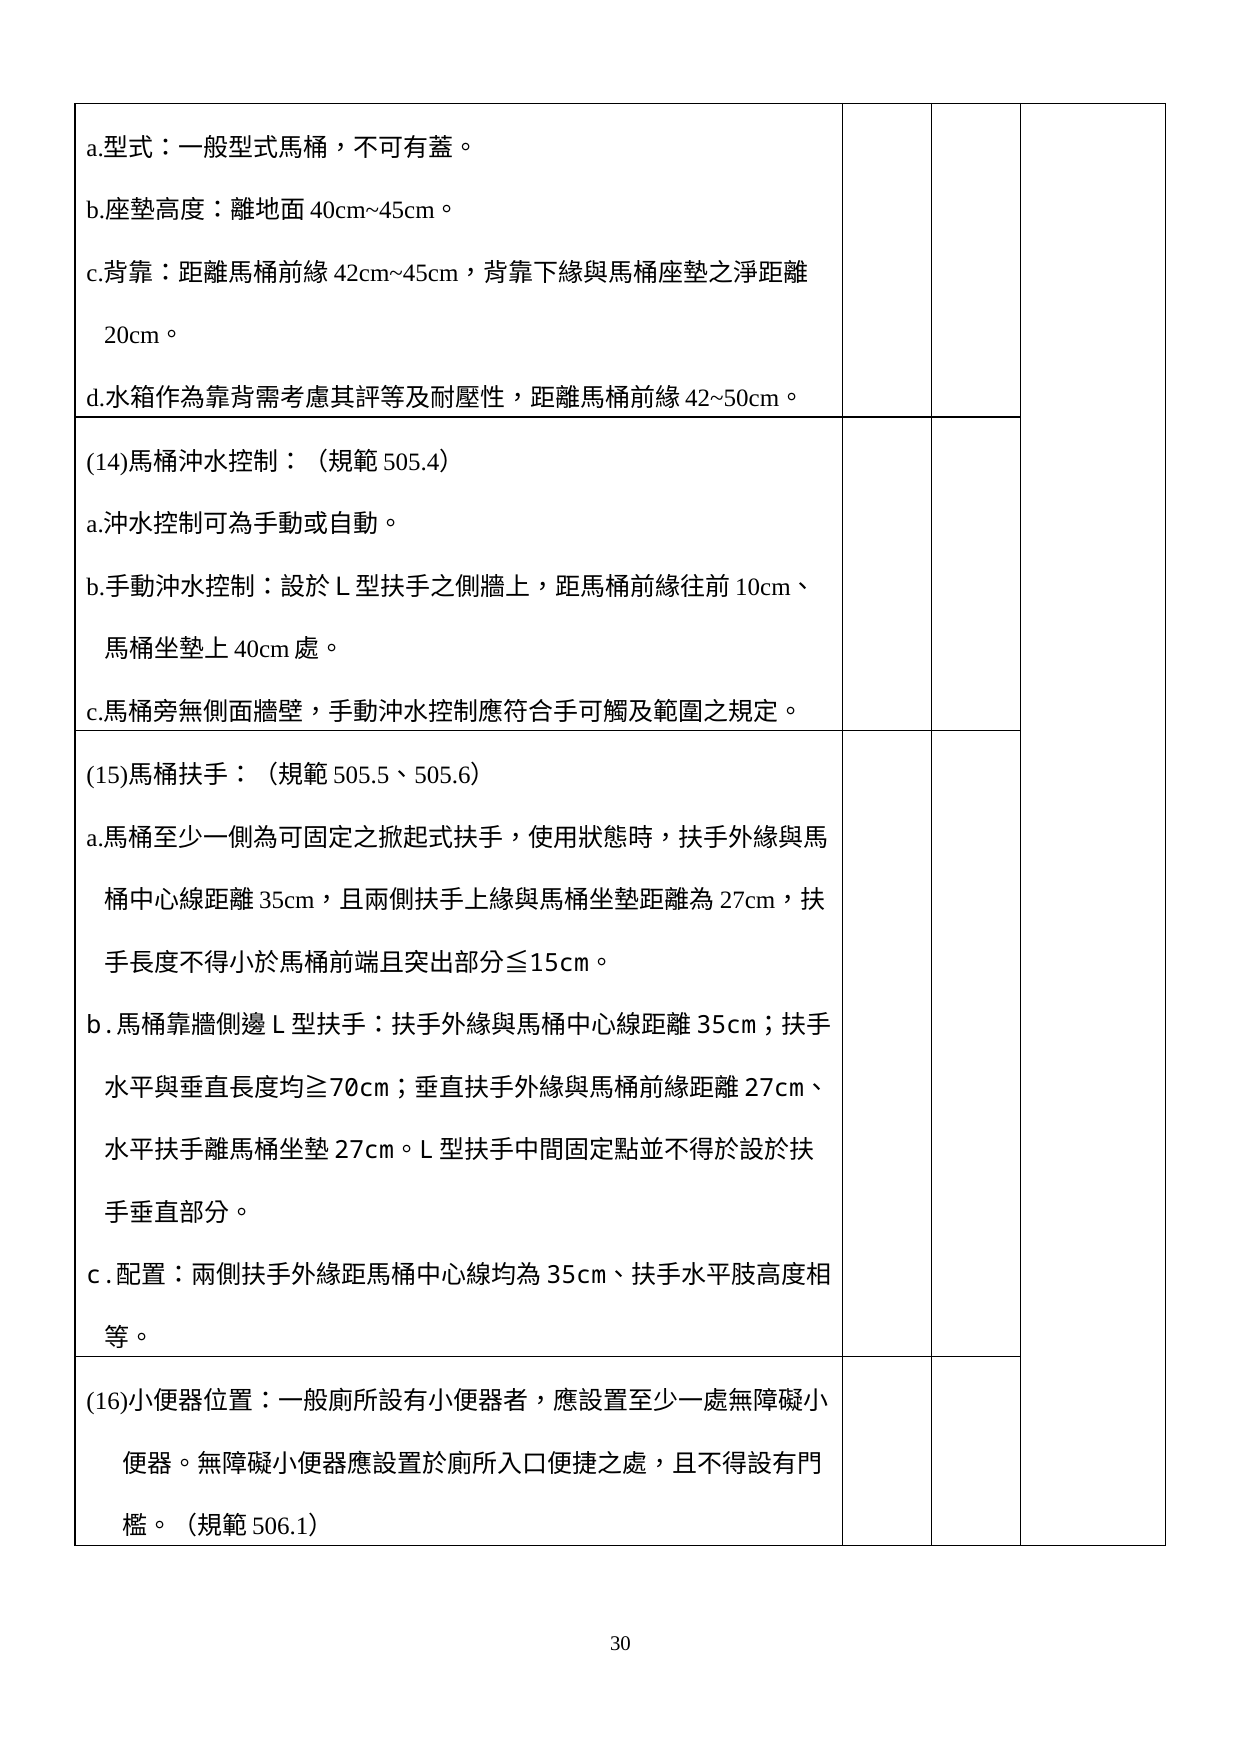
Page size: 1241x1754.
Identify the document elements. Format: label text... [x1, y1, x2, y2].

table_cell (15)馬桶扶手：（規範505.5、505.6） a.馬桶至少一側為可固定之掀起式扶手，使用狀態時，扶手外緣與馬桶中心線距離35cm，且兩側扶手上緣與馬桶坐墊距離為27cm，扶手長度不得小於馬桶前端且突出部分≦15cm。 b.馬桶靠牆側邊L型扶手：扶手外緣與馬桶中心線距離35cm；扶手水平與垂直長度均≧70cm；垂直扶手外緣與馬桶前緣距離27cm、水平扶手離馬桶坐墊27cm。L型扶手中間固定點並不得於設於扶手垂直部分。 c.配置：兩側扶手外緣距馬桶中心線均為35cm、扶手水平肢高度相等。 [76, 731, 842, 1356]
table_cell [932, 418, 1020, 730]
table_cell (16)小便器位置：一般廁所設有小便器者，應設置至少一處無障礙小便器。無障礙小便器應設置於廁所入口便捷之處，且不得設有門檻。（規範506.1） [76, 1357, 842, 1544]
table_cell [843, 731, 931, 1356]
table_cell [843, 104, 931, 416]
table_cell (14)馬桶沖水控制：（規範505.4） a.沖水控制可為手動或自動。 b.手動沖水控制：設於Ｌ型扶手之側牆上，距馬桶前緣往前10cm、馬桶坐墊上40cm處。 c.馬桶旁無側面牆壁，手動沖水控制應符合手可觸及範圍之規定。 [76, 418, 842, 730]
table_cell [843, 418, 931, 730]
table_cell a.型式：一般型式馬桶，不可有蓋。 b.座墊高度：離地面40cm~45cm。 c.背靠：距離馬桶前緣42cm~45cm，背靠下緣與馬桶座墊之淨距離20cm。 d.水箱作為靠背需考慮其評等及耐壓性，距離馬桶前緣42~50cm。 [76, 104, 842, 416]
table_cell [932, 731, 1020, 1356]
table_cell [932, 1357, 1020, 1544]
table_cell [843, 1357, 931, 1544]
table_cell [1021, 104, 1165, 1544]
table_cell [932, 104, 1020, 416]
